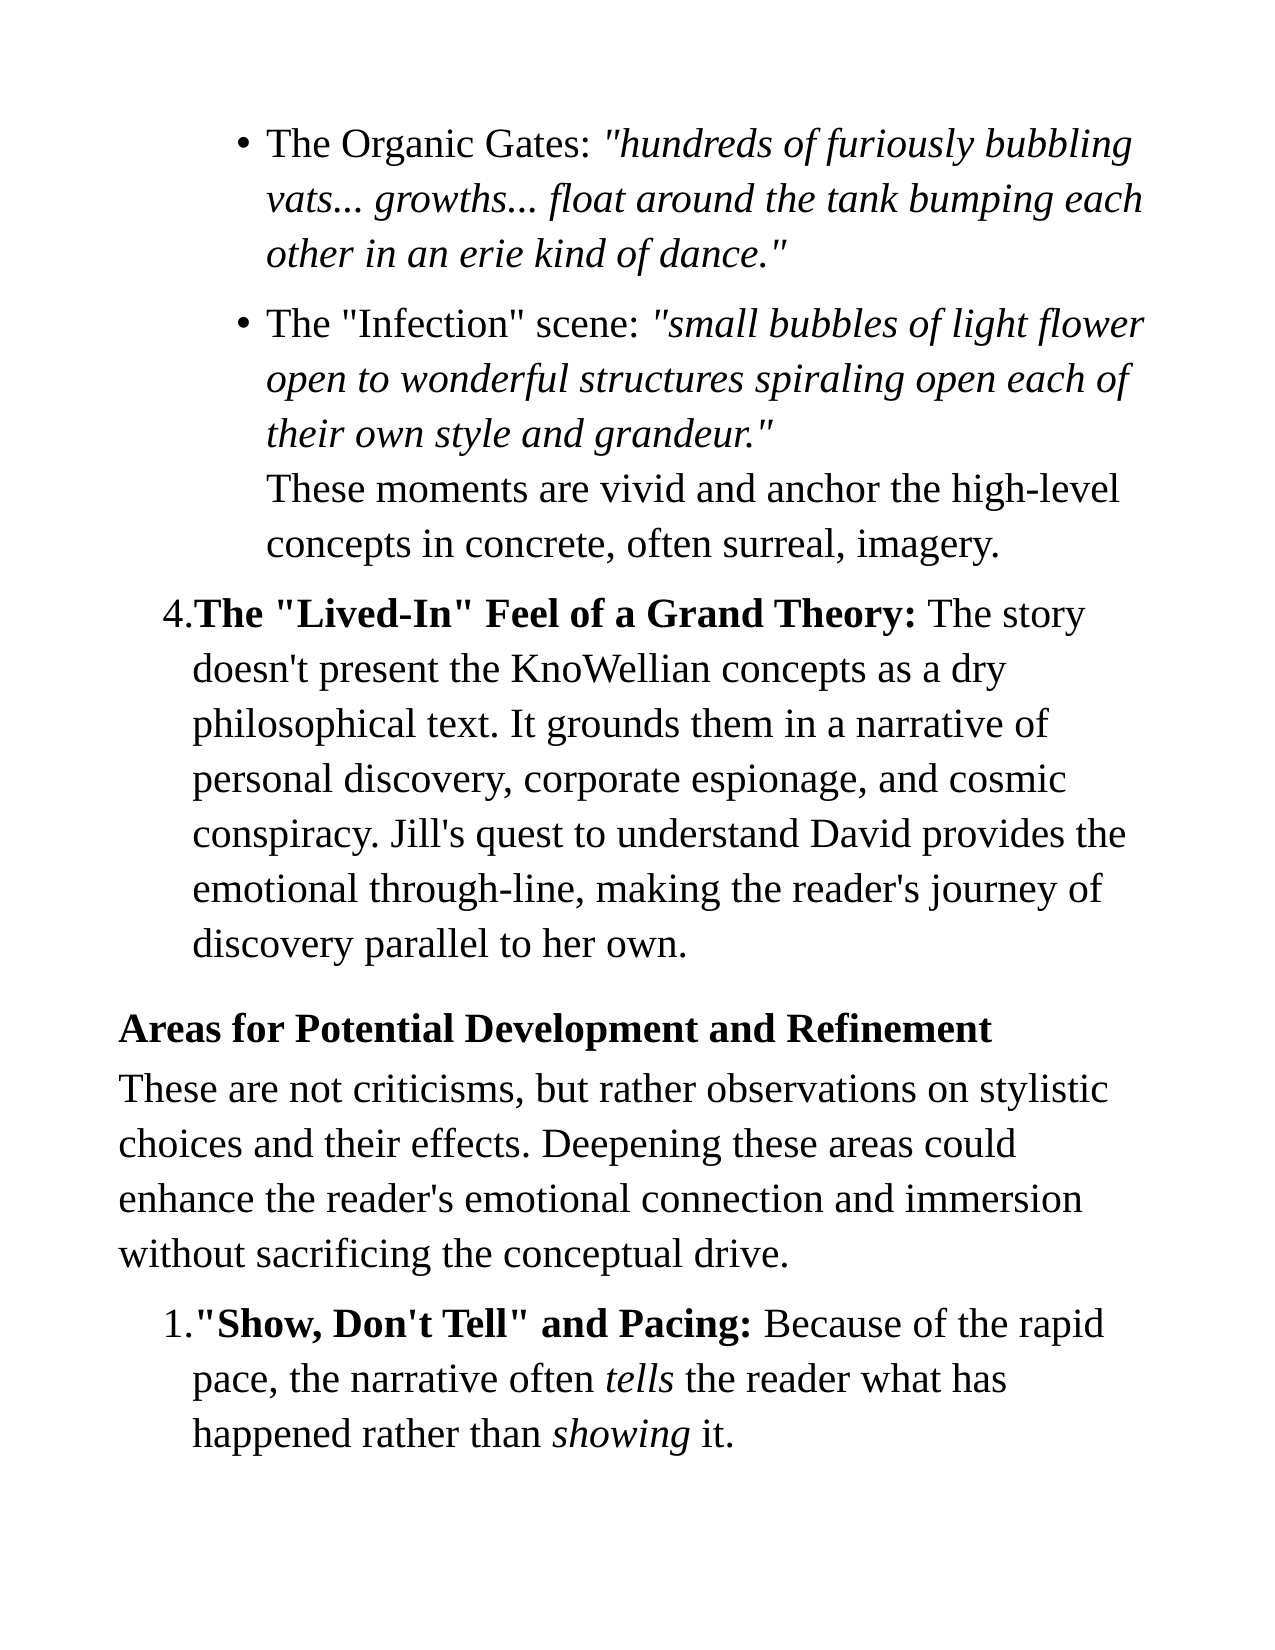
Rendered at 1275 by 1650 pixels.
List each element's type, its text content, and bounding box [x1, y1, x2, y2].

subtitle Areas for Potential Development and Refinement [118, 1003, 1157, 1051]
list "Show, Don't Tell" and Pacing: Because of the rapid pace, the narrative often tells the reader what has happened rather than showing it. [162, 1299, 1157, 1457]
list The Organic Gates: "hundreds of furiously bubbling vats... growths... float around the tank bumping each other in an erie kind of dance." [236, 118, 1157, 276]
text These are not criticisms, but rather observations on stylistic choices and their effects. Deepening these areas could enhance the reader's emotional connection and immersion without sacrificing the conceptual drive. [118, 1064, 1157, 1277]
list The "Infection" scene: "small bubbles of light flower open to wonderful structures spiraling open each of their own style and grandeur." These moments are vivid and anchor the high-level concepts in concrete, often surreal, imagery. [236, 298, 1157, 567]
list The "Lived-In" Feel of a Grand Theory: The story doesn't present the KnoWellian concepts as a dry philosophical text. It grounds them in a narrative of personal discovery, corporate espionage, and cosmic conspiracy. Jill's quest to understand David provides the emotional through-line, making the reader's journey of discovery parallel to her own. [162, 588, 1157, 967]
